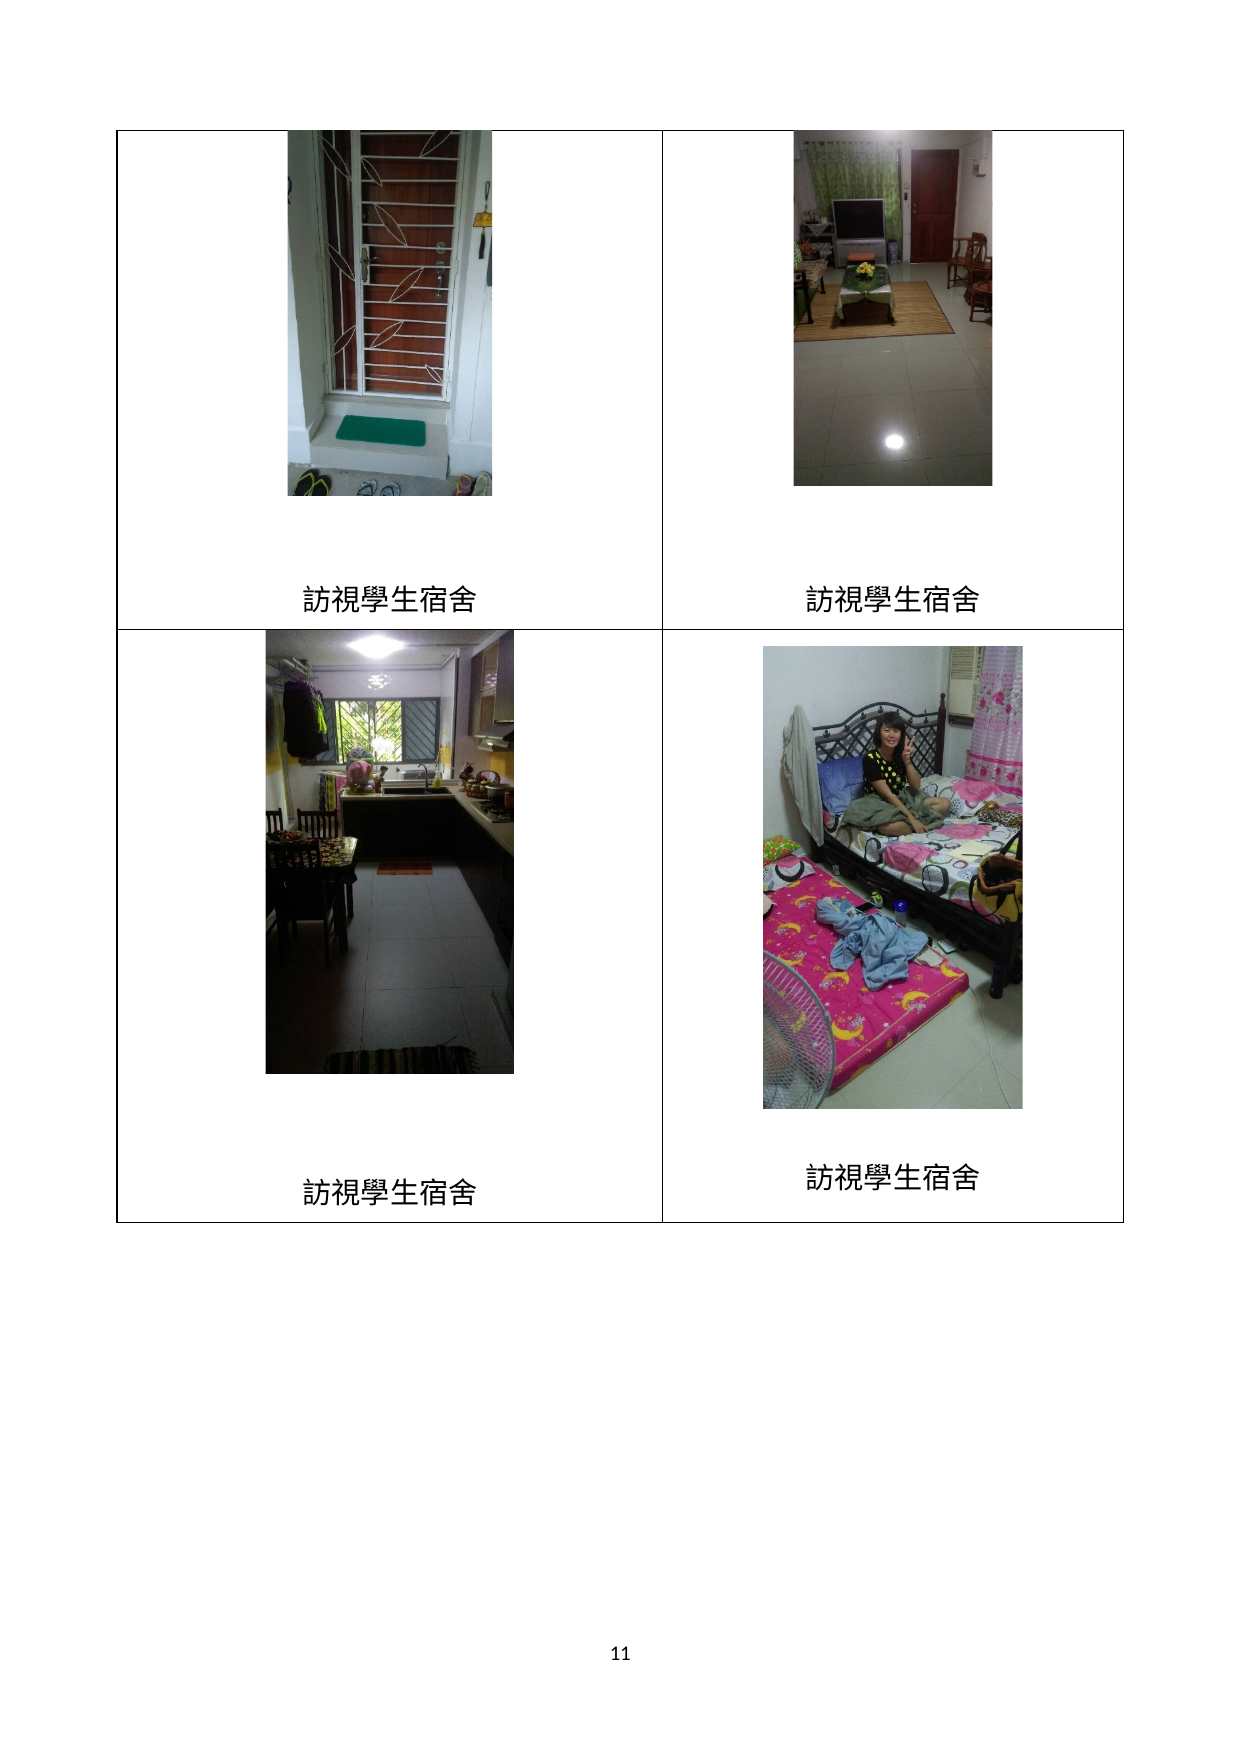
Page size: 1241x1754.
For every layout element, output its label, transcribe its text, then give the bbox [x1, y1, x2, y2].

table_header 訪視學生宿舍 [118, 131, 662, 629]
table_cell 訪視學生宿舍 [118, 630, 662, 1222]
table_header 訪視學生宿舍 [663, 131, 1123, 629]
picture [793, 130, 993, 486]
picture [763, 646, 1023, 1109]
picture [265, 630, 514, 1074]
table_cell 訪視學生宿舍 [663, 630, 1123, 1222]
picture [287, 130, 493, 496]
